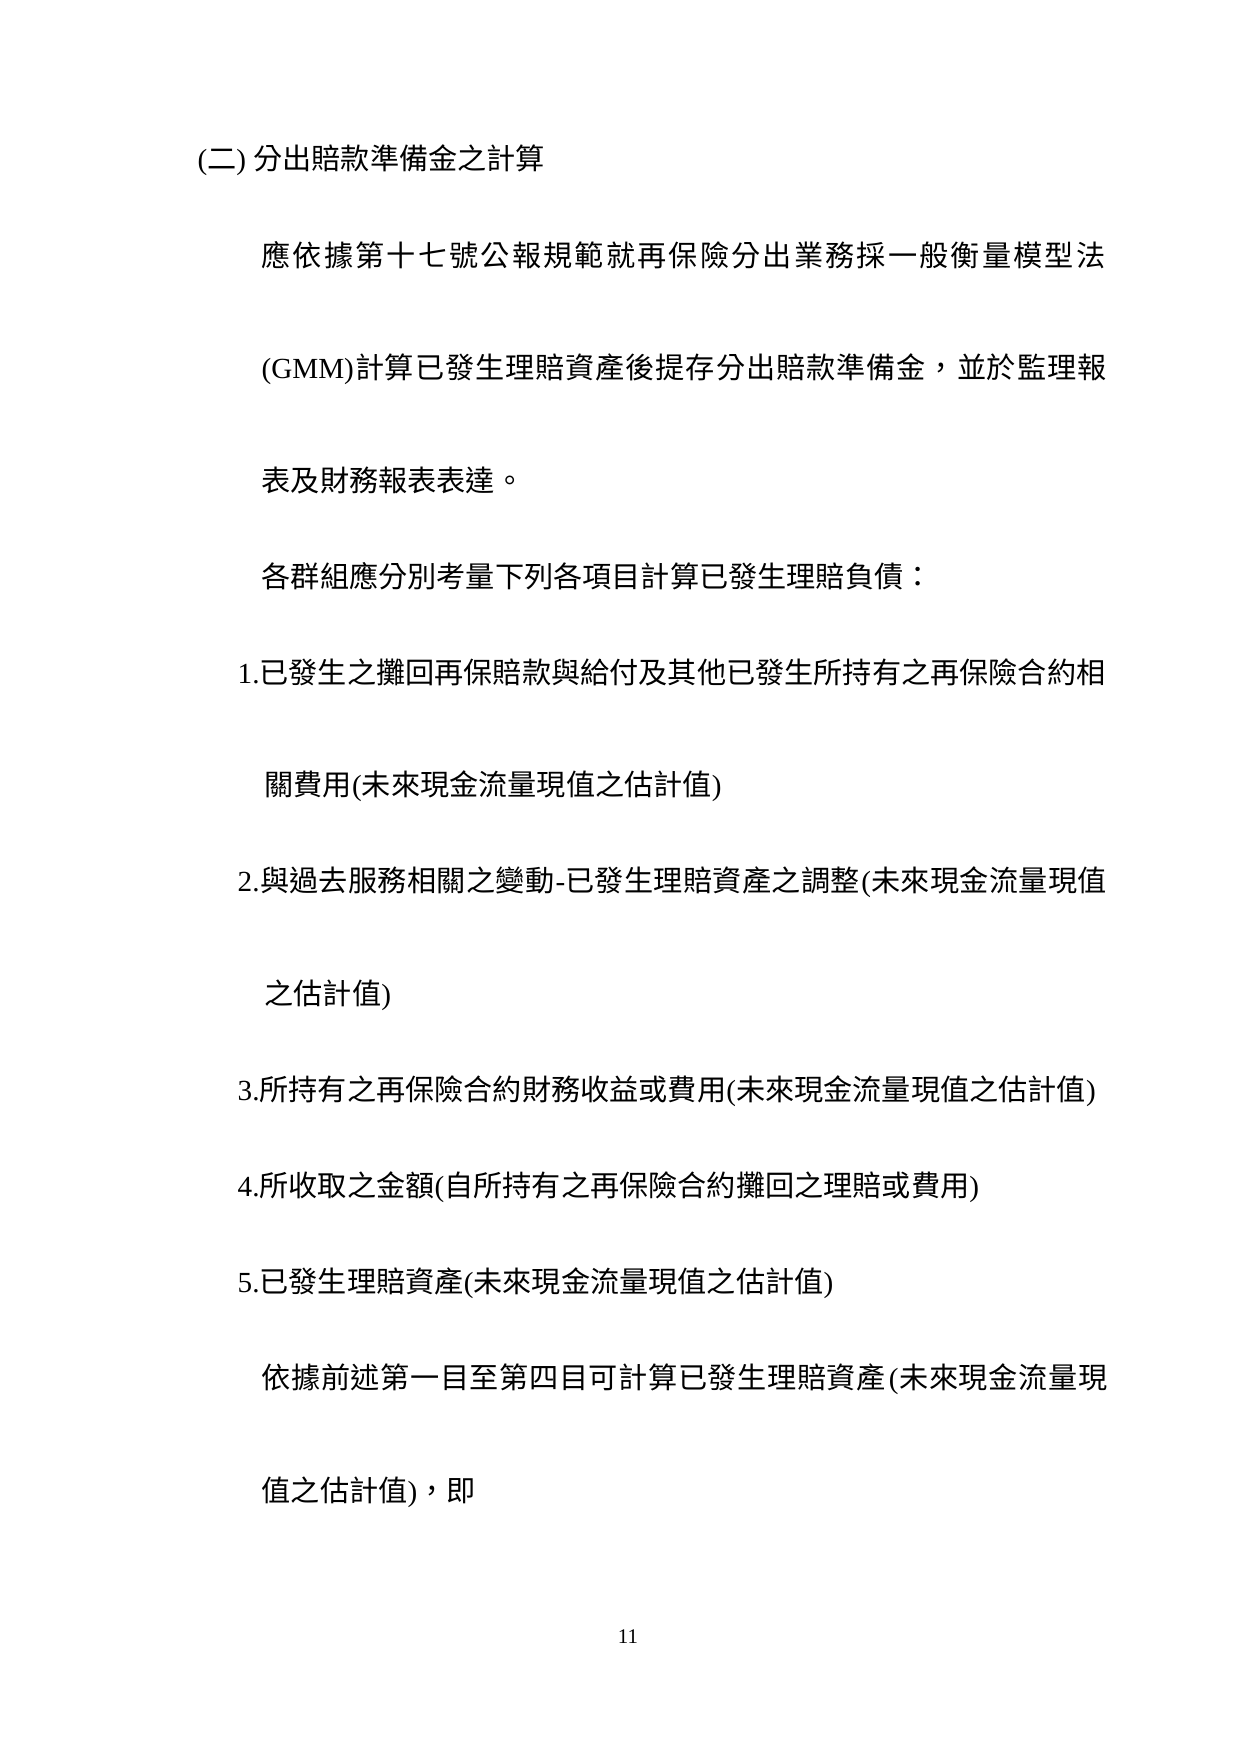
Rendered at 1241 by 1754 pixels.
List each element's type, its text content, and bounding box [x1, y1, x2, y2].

text 4.所收取之金額(自所持有之再保險合約攤回之理賠或費用) [237, 1146, 1107, 1221]
text 2.與過去服務相關之變動-已發生理賠資產之調整(未來現金流量現值之估計值) [237, 842, 1107, 1029]
text 應依據第十七號公報規範就再保險分出業務採一般衡量模型法(GMM)計算已發生理賠資產後提存分出賠款準備金，並於監理報表及財務報表表達。 [261, 216, 1107, 516]
text 各群組應分別考量下列各項目計算已發生理賠負債： [261, 537, 1107, 612]
text 依據前述第一目至第四目可計算已發生理賠資產(未來現金流量現值之估計值)，即 [261, 1339, 1107, 1526]
text 3.所持有之再保險合約財務收益或費用(未來現金流量現值之估計值) [237, 1050, 1107, 1125]
text (二) 分出賠款準備金之計算 [197, 119, 1107, 194]
text 1.已發生之攤回再保賠款與給付及其他已發生所持有之再保險合約相關費用(未來現金流量現值之估計值) [237, 633, 1107, 821]
text 5.已發生理賠資產(未來現金流量現值之估計值) [237, 1243, 1107, 1318]
